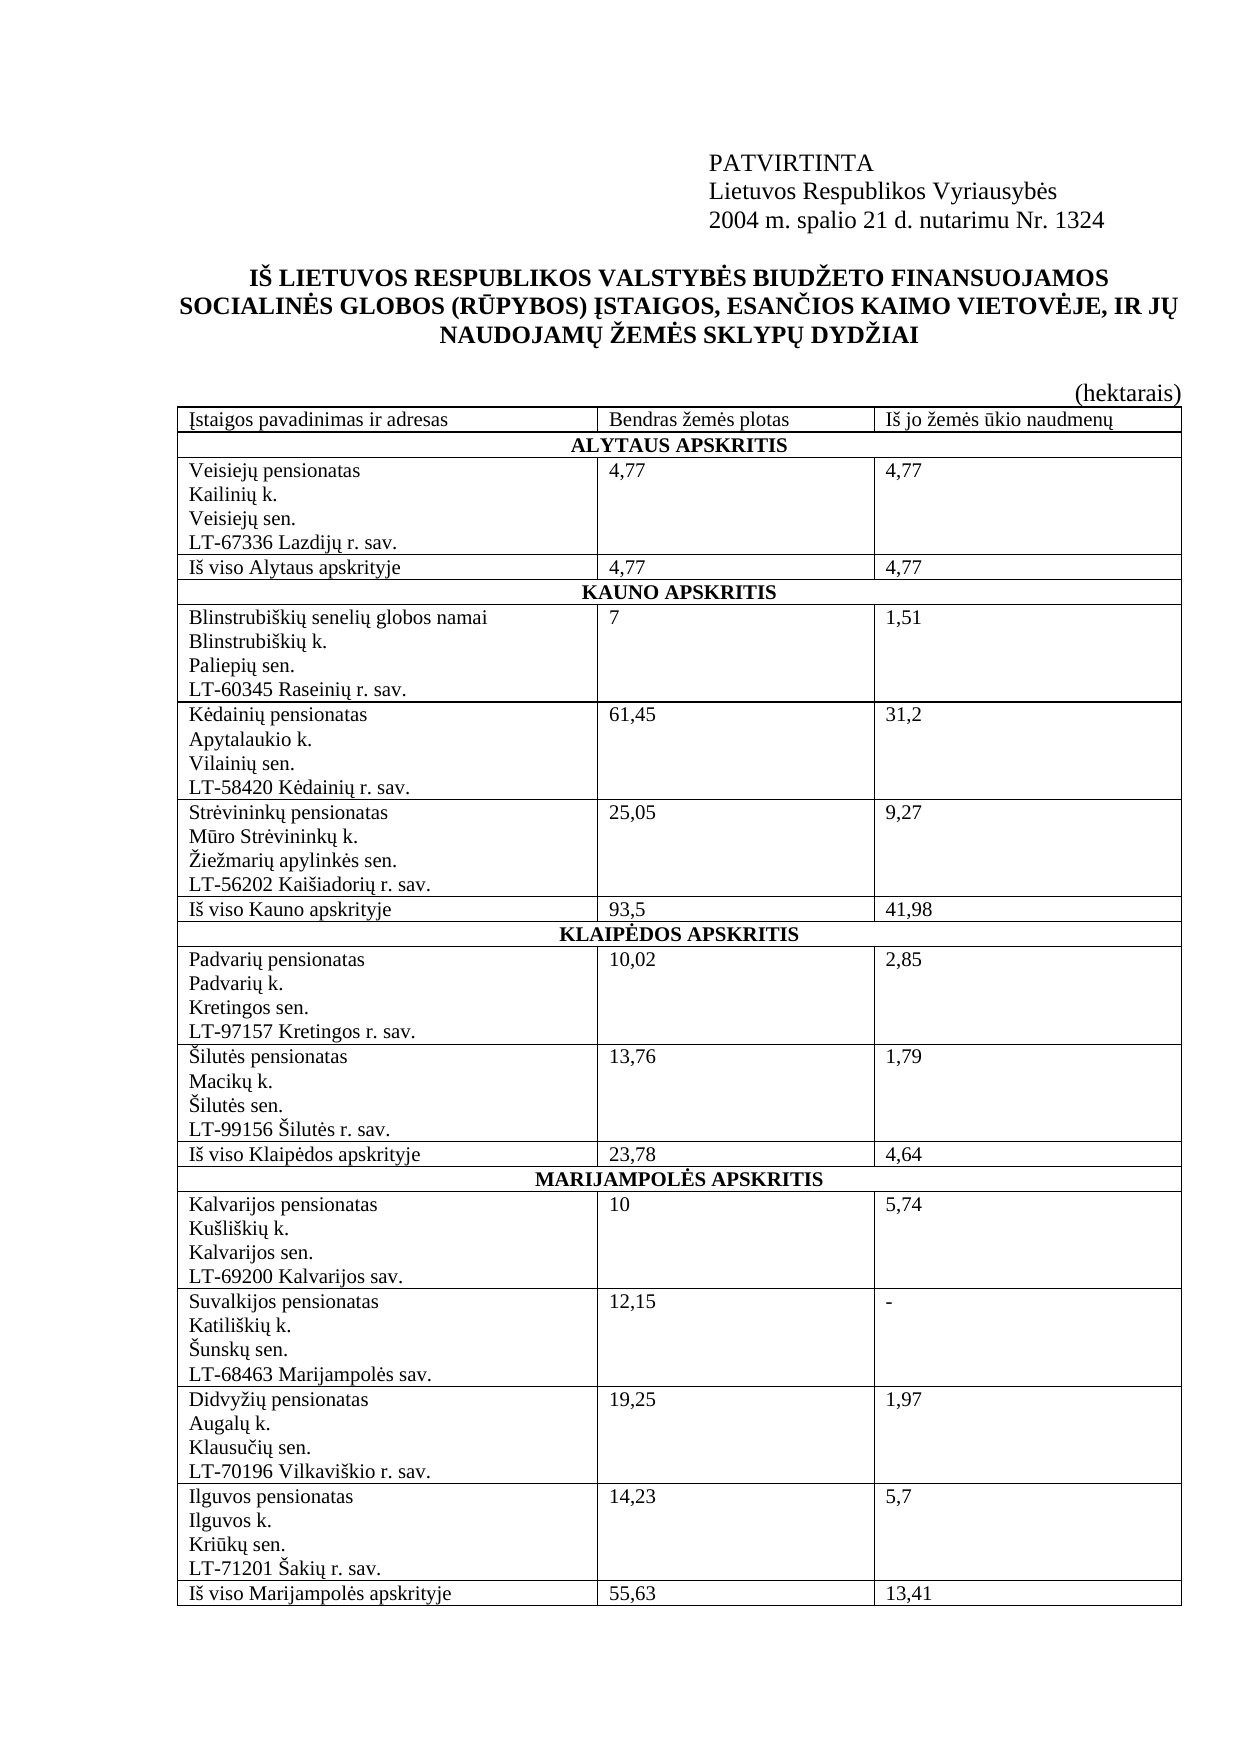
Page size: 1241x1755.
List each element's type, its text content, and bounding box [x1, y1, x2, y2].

table_cell Blinstrubiškių senelių globos namai Blinstrubiškių k. Paliepių sen. LT-60345 Raseinių r. sav. [178, 605, 597, 701]
table_cell 5,7 [875, 1484, 1181, 1580]
table_cell Padvarių pensionatas Padvarių k. Kretingos sen. LT-97157 Kretingos r. sav. [178, 947, 597, 1043]
table_cell 1,97 [875, 1387, 1181, 1483]
table_cell 31,2 [875, 703, 1181, 799]
table_cell 61,45 [598, 703, 874, 799]
table_cell 4,77 [598, 555, 874, 579]
table_cell 25,05 [598, 800, 874, 896]
table_cell 2,85 [875, 947, 1181, 1043]
table_cell 4,77 [875, 555, 1181, 579]
table_cell 14,23 [598, 1484, 874, 1580]
table_cell 13,76 [598, 1045, 874, 1141]
table_cell MARIJAMPOLĖS APSKRITIS [178, 1167, 1181, 1191]
table_cell 9,27 [875, 800, 1181, 896]
table_cell 23,78 [598, 1142, 874, 1166]
table_cell 13,41 [875, 1581, 1181, 1605]
table_cell 10 [598, 1192, 874, 1288]
table_cell ALYTAUS APSKRITIS [178, 433, 1181, 457]
table_cell Kėdainių pensionatas Apytalaukio k. Vilainių sen. LT-58420 Kėdainių r. sav. [178, 703, 597, 799]
table_cell 1,51 [875, 605, 1181, 701]
table_header Iš jo žemės ūkio naudmenų [875, 408, 1181, 431]
table_cell Iš viso Alytaus apskrityje [178, 555, 597, 579]
table_cell Iš viso Kauno apskrityje [178, 897, 597, 921]
table_cell - [875, 1289, 1181, 1386]
table_cell 19,25 [598, 1387, 874, 1483]
table_cell 93,5 [598, 897, 874, 921]
table_header Bendras žemės plotas [598, 408, 874, 431]
table_cell 4,77 [875, 458, 1181, 554]
text PATVIRTINTA [177, 148, 1181, 176]
table_cell KLAIPĖDOS APSKRITIS [178, 922, 1181, 946]
table_cell Ilguvos pensionatas Ilguvos k. Kriūkų sen. LT-71201 Šakių r. sav. [178, 1484, 597, 1580]
table_cell Iš viso Klaipėdos apskrityje [178, 1142, 597, 1166]
text IŠ LIETUVOS RESPUBLIKOS VALSTYBĖS BIUDŽETO FINANSUOJAMOS SOCIALINĖS GLOBOS (RŪPYBOS) ĮSTAIGOS, ESANČIOS KAIMO VIETOVĖJE, IR JŲ NAUDOJAMŲ ŽEMĖS SKLYPŲ DYDŽIAI [177, 263, 1181, 349]
table_header Įstaigos pavadinimas ir adresas [178, 408, 597, 431]
table_cell Strėvininkų pensionatas Mūro Strėvininkų k. Žiežmarių apylinkės sen. LT-56202 Kaišiadorių r. sav. [178, 800, 597, 896]
table_cell 5,74 [875, 1192, 1181, 1288]
text 2004 m. spalio 21 d. nutarimu Nr. 1324 [177, 205, 1181, 234]
text Lietuvos Respublikos Vyriausybės [177, 176, 1181, 205]
table_cell Iš viso Marijampolės apskrityje [178, 1581, 597, 1605]
table_cell Kalvarijos pensionatas Kušliškių k. Kalvarijos sen. LT-69200 Kalvarijos sav. [178, 1192, 597, 1288]
table_cell Didvyžių pensionatas Augalų k. Klausučių sen. LT-70196 Vilkaviškio r. sav. [178, 1387, 597, 1483]
table_cell Šilutės pensionatas Macikų k. Šilutės sen. LT-99156 Šilutės r. sav. [178, 1045, 597, 1141]
table_cell 1,79 [875, 1045, 1181, 1141]
table_cell KAUNO APSKRITIS [178, 580, 1181, 604]
table_cell 41,98 [875, 897, 1181, 921]
table_cell 7 [598, 605, 874, 701]
table_cell 4,64 [875, 1142, 1181, 1166]
table_cell 12,15 [598, 1289, 874, 1386]
text (hektarais) [177, 378, 1181, 406]
table_cell 10,02 [598, 947, 874, 1043]
table_cell Veisiejų pensionatas Kailinių k. Veisiejų sen. LT-67336 Lazdijų r. sav. [178, 458, 597, 554]
table_cell 4,77 [598, 458, 874, 554]
table_cell Suvalkijos pensionatas Katiliškių k. Šunskų sen. LT-68463 Marijampolės sav. [178, 1289, 597, 1386]
table_cell 55,63 [598, 1581, 874, 1605]
